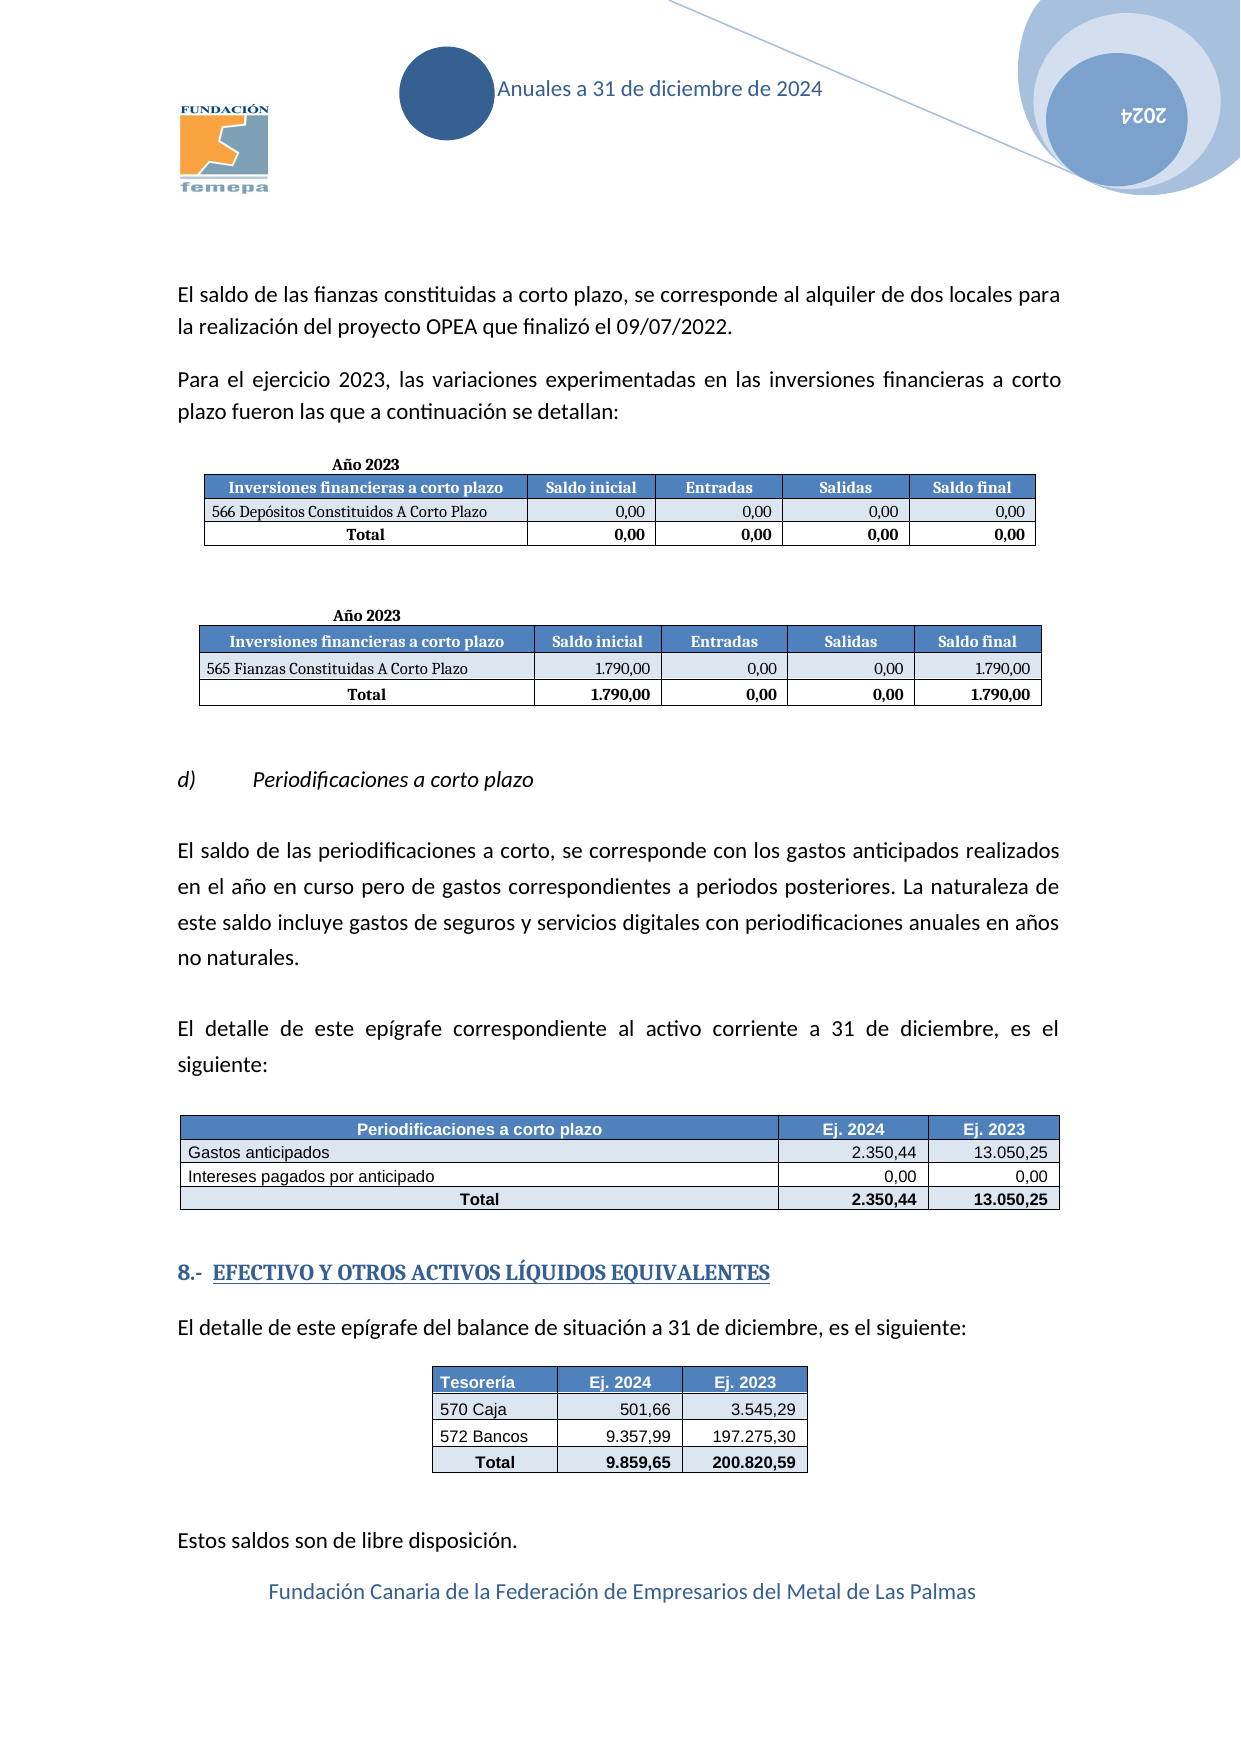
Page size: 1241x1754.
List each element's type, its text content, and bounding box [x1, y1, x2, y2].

table_cell 0,00 [528, 499, 655, 521]
table_cell 0,00 [656, 499, 782, 521]
text El saldo de las periodificaciones a corto, se corresponde con los gastos anticipados realizados en el año en curso pero de gastos correspondientes a periodos posteriores. La naturaleza de este saldo incluye gastos de seguros y servicios digitales con periodificaciones anuales en años no naturales. [177, 830, 1061, 973]
table_cell Total [200, 680, 534, 705]
table_cell 565 Fianzas Constituidas A Corto Plazo [200, 653, 534, 678]
table_cell 0,00 [662, 653, 787, 678]
table_header Ej. 2023 [683, 1367, 807, 1392]
text El saldo de las fianzas constituidas a corto plazo, se corresponde al alquiler de dos locales para la realización del proyecto OPEA que finalizó el 09/07/2022. [177, 280, 1063, 340]
table_header Ej. 2024 [558, 1367, 682, 1392]
list Periodificaciones a corto plazo [177, 759, 1061, 795]
table_cell 572 Bancos [433, 1420, 557, 1446]
table_cell Saldo inicial [528, 475, 655, 498]
table_cell 1.790,00 [535, 680, 661, 705]
table_header [788, 599, 914, 625]
table_header Ej. 2024 [779, 1116, 928, 1139]
table_cell Entradas [656, 475, 782, 498]
table_cell Total [433, 1447, 557, 1472]
table_cell Inversiones financieras a corto plazo [205, 475, 527, 498]
table_cell 197.275,30 [683, 1420, 807, 1446]
table_cell 0,00 [783, 522, 909, 545]
table_cell Salidas [783, 475, 909, 498]
table_cell Intereses pagados por anticipado [181, 1163, 778, 1186]
text El detalle de este epígrafe del balance de situación a 31 de diciembre, es el siguiente: [177, 1313, 1061, 1341]
subtitle 8.- EFECTIVO Y OTROS ACTIVOS LÍQUIDOS EQUIVALENTES [177, 1260, 1063, 1286]
table_cell Saldo final [910, 475, 1035, 498]
table_header [783, 450, 909, 474]
table_cell 0,00 [783, 499, 909, 521]
table_header Ej. 2023 [929, 1116, 1059, 1139]
table_cell 566 Depósitos Constituidos A Corto Plazo [205, 499, 527, 521]
table_cell 0,00 [910, 522, 1035, 545]
table_cell 570 Caja [433, 1394, 557, 1419]
table_cell Saldo final [915, 626, 1041, 652]
table_header [656, 450, 782, 474]
table_cell 13.050,25 [929, 1187, 1059, 1209]
table_cell 2.350,44 [779, 1140, 928, 1162]
table_cell Total [205, 522, 527, 545]
text Estos saldos son de libre disposición. [177, 1526, 1061, 1554]
text El detalle de este epígrafe correspondiente al activo corriente a 31 de diciembre, es el siguiente: [177, 1008, 1061, 1080]
table_header [527, 450, 656, 474]
table_header Tesorería [433, 1367, 557, 1392]
table_cell 0,00 [910, 499, 1035, 521]
table_cell 13.050,25 [929, 1140, 1059, 1162]
table_cell 200.820,59 [683, 1447, 807, 1472]
table_cell 0,00 [779, 1163, 928, 1186]
table_cell Salidas [788, 626, 914, 652]
table_header [909, 450, 1036, 474]
table_cell 0,00 [788, 653, 914, 678]
table_cell 0,00 [929, 1163, 1059, 1186]
table_cell Saldo inicial [535, 626, 661, 652]
table_cell 0,00 [656, 522, 782, 545]
table_cell Inversiones financieras a corto plazo [200, 626, 534, 652]
table_header Año 2023 [205, 450, 527, 474]
table_cell 2.350,44 [779, 1187, 928, 1209]
table_cell 9.357,99 [558, 1420, 682, 1446]
table_cell 0,00 [528, 522, 655, 545]
table_cell 1.790,00 [915, 653, 1041, 678]
text Para el ejercicio 2023, las variaciones experimentadas en las inversiones financieras a corto plazo fueron las que a continuación se detallan: [177, 365, 1063, 425]
table_header [914, 599, 1041, 625]
table_cell 0,00 [662, 680, 787, 705]
table_cell 1.790,00 [535, 653, 661, 678]
table_cell 9.859,65 [558, 1447, 682, 1472]
table_header [534, 599, 661, 625]
table_cell Total [181, 1187, 778, 1209]
table_header Periodificaciones a corto plazo [181, 1116, 778, 1139]
table_cell 501,66 [558, 1394, 682, 1419]
table_cell 0,00 [788, 680, 914, 705]
table_cell 1.790,00 [915, 680, 1041, 705]
table_header Año 2023 [199, 599, 534, 625]
table_cell 3.545,29 [683, 1394, 807, 1419]
table_header [661, 599, 788, 625]
table_cell Gastos anticipados [181, 1140, 778, 1162]
table_cell Entradas [662, 626, 787, 652]
